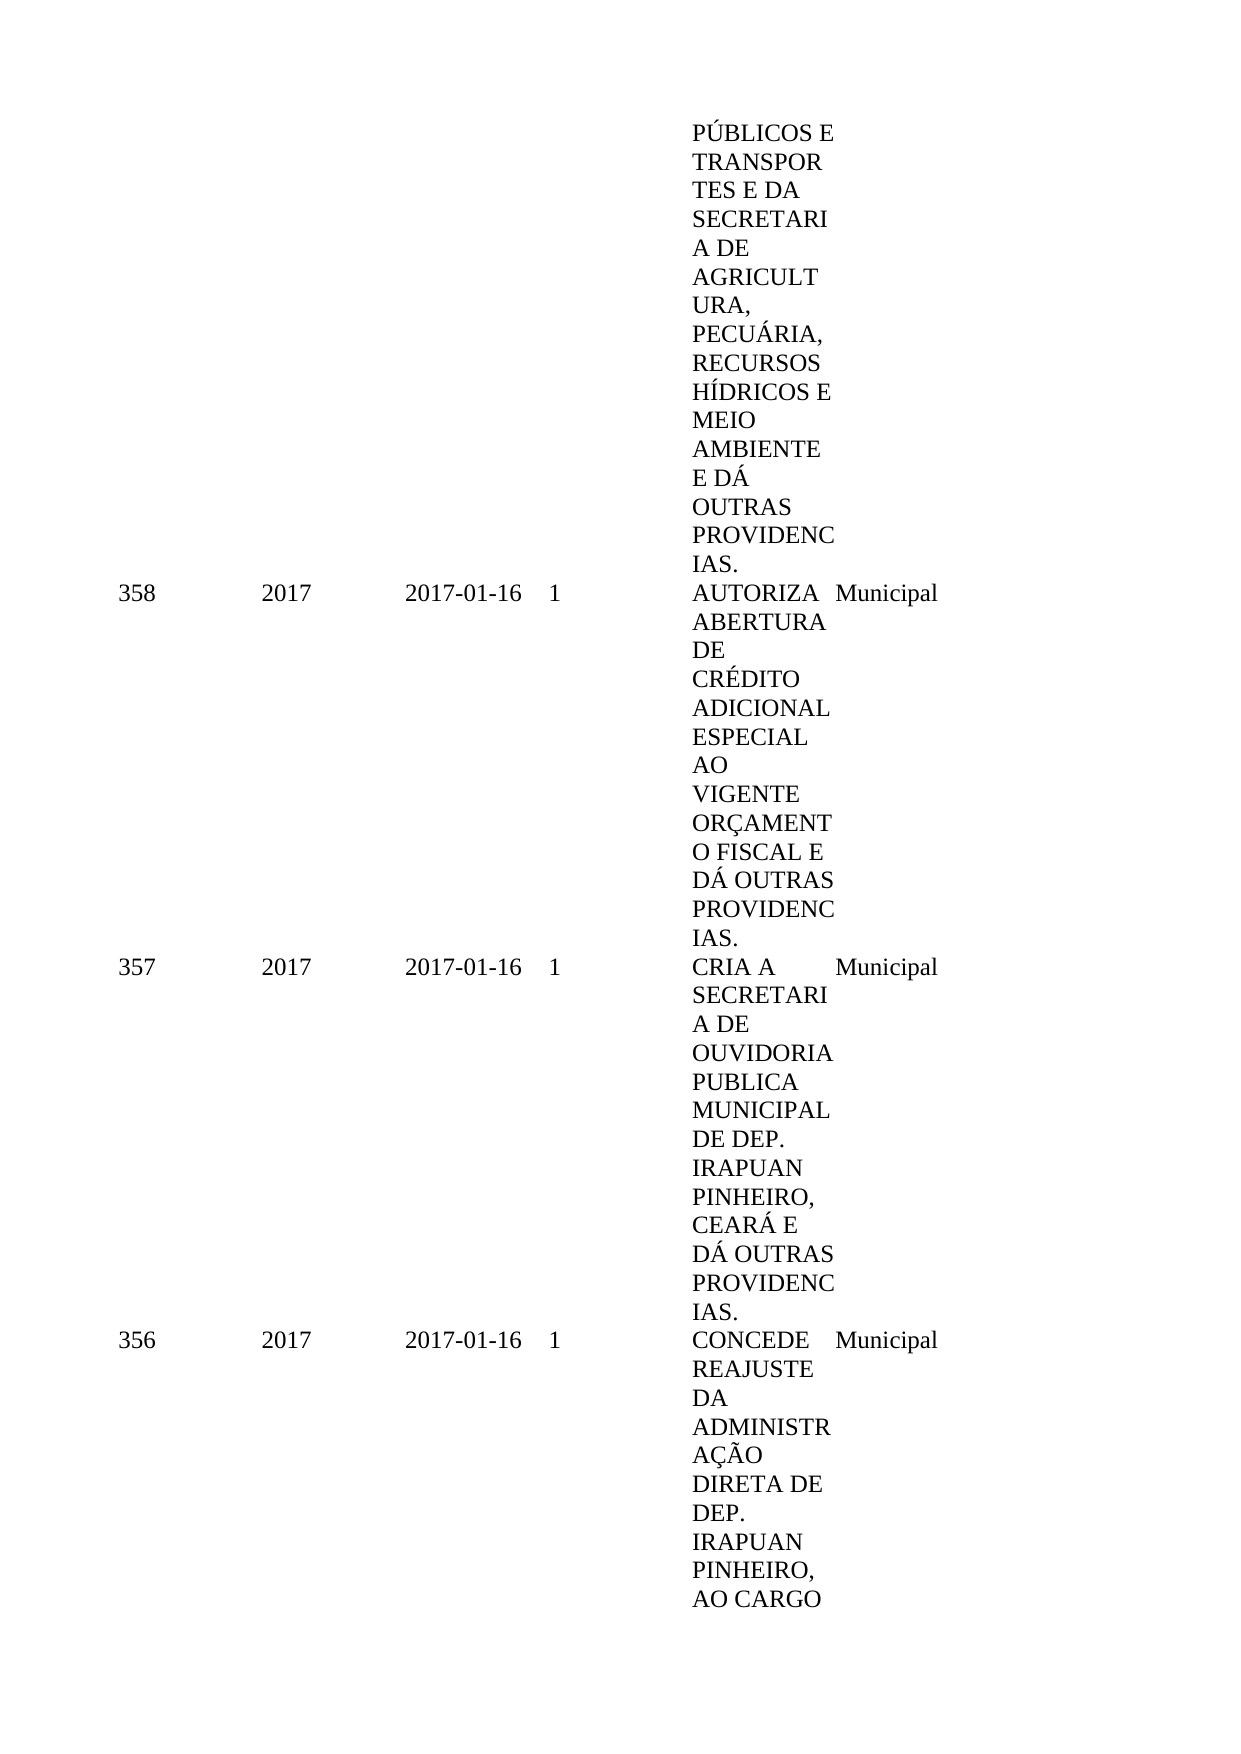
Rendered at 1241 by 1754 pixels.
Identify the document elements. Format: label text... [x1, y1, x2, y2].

table_cell PÚBLICOS E TRANSPORTES E DA SECRETARIA DE AGRICULTURA, PECUÁRIA, RECURSOS HÍDRICOS E MEIO AMBIENTE E DÁ OUTRAS PROVIDENCIAS. [692, 118, 835, 578]
table_cell [405, 118, 548, 578]
table_cell [261, 118, 405, 578]
table_cell 1 [548, 952, 692, 1326]
table_cell CONCEDE REAJUSTE DA ADMINISTRAÇÃO DIRETA DE DEP. IRAPUAN PINHEIRO, AO CARGO [692, 1326, 835, 1613]
table_cell 2017 [261, 1326, 405, 1613]
table_cell 358 [118, 578, 261, 952]
table_cell Municipal [835, 578, 979, 952]
table_cell 2017-01-16 [405, 578, 548, 952]
table_cell 1 [548, 578, 692, 952]
table_cell Municipal [835, 1326, 979, 1613]
table_cell 2017-01-16 [405, 952, 548, 1326]
table_cell Municipal [835, 952, 979, 1326]
table_cell 356 [118, 1326, 261, 1613]
table_cell 2017 [261, 578, 405, 952]
table_cell 2017-01-16 [405, 1326, 548, 1613]
table_cell CRIA A SECRETARIA DE OUVIDORIA PUBLICA MUNICIPAL DE DEP. IRAPUAN PINHEIRO, CEARÁ E DÁ OUTRAS PROVIDENCIAS. [692, 952, 835, 1326]
table_cell [835, 118, 979, 578]
table_cell [979, 952, 1122, 1326]
table_cell [979, 118, 1122, 578]
table_cell [979, 578, 1122, 952]
table_cell [979, 1326, 1122, 1613]
table_cell 1 [548, 1326, 692, 1613]
table_cell 357 [118, 952, 261, 1326]
table_cell AUTORIZA ABERTURA DE CRÉDITO ADICIONAL ESPECIAL AO VIGENTE ORÇAMENTO FISCAL E DÁ OUTRAS PROVIDENCIAS. [692, 578, 835, 952]
table_cell [118, 118, 261, 578]
table_cell 2017 [261, 952, 405, 1326]
table_cell [548, 118, 692, 578]
